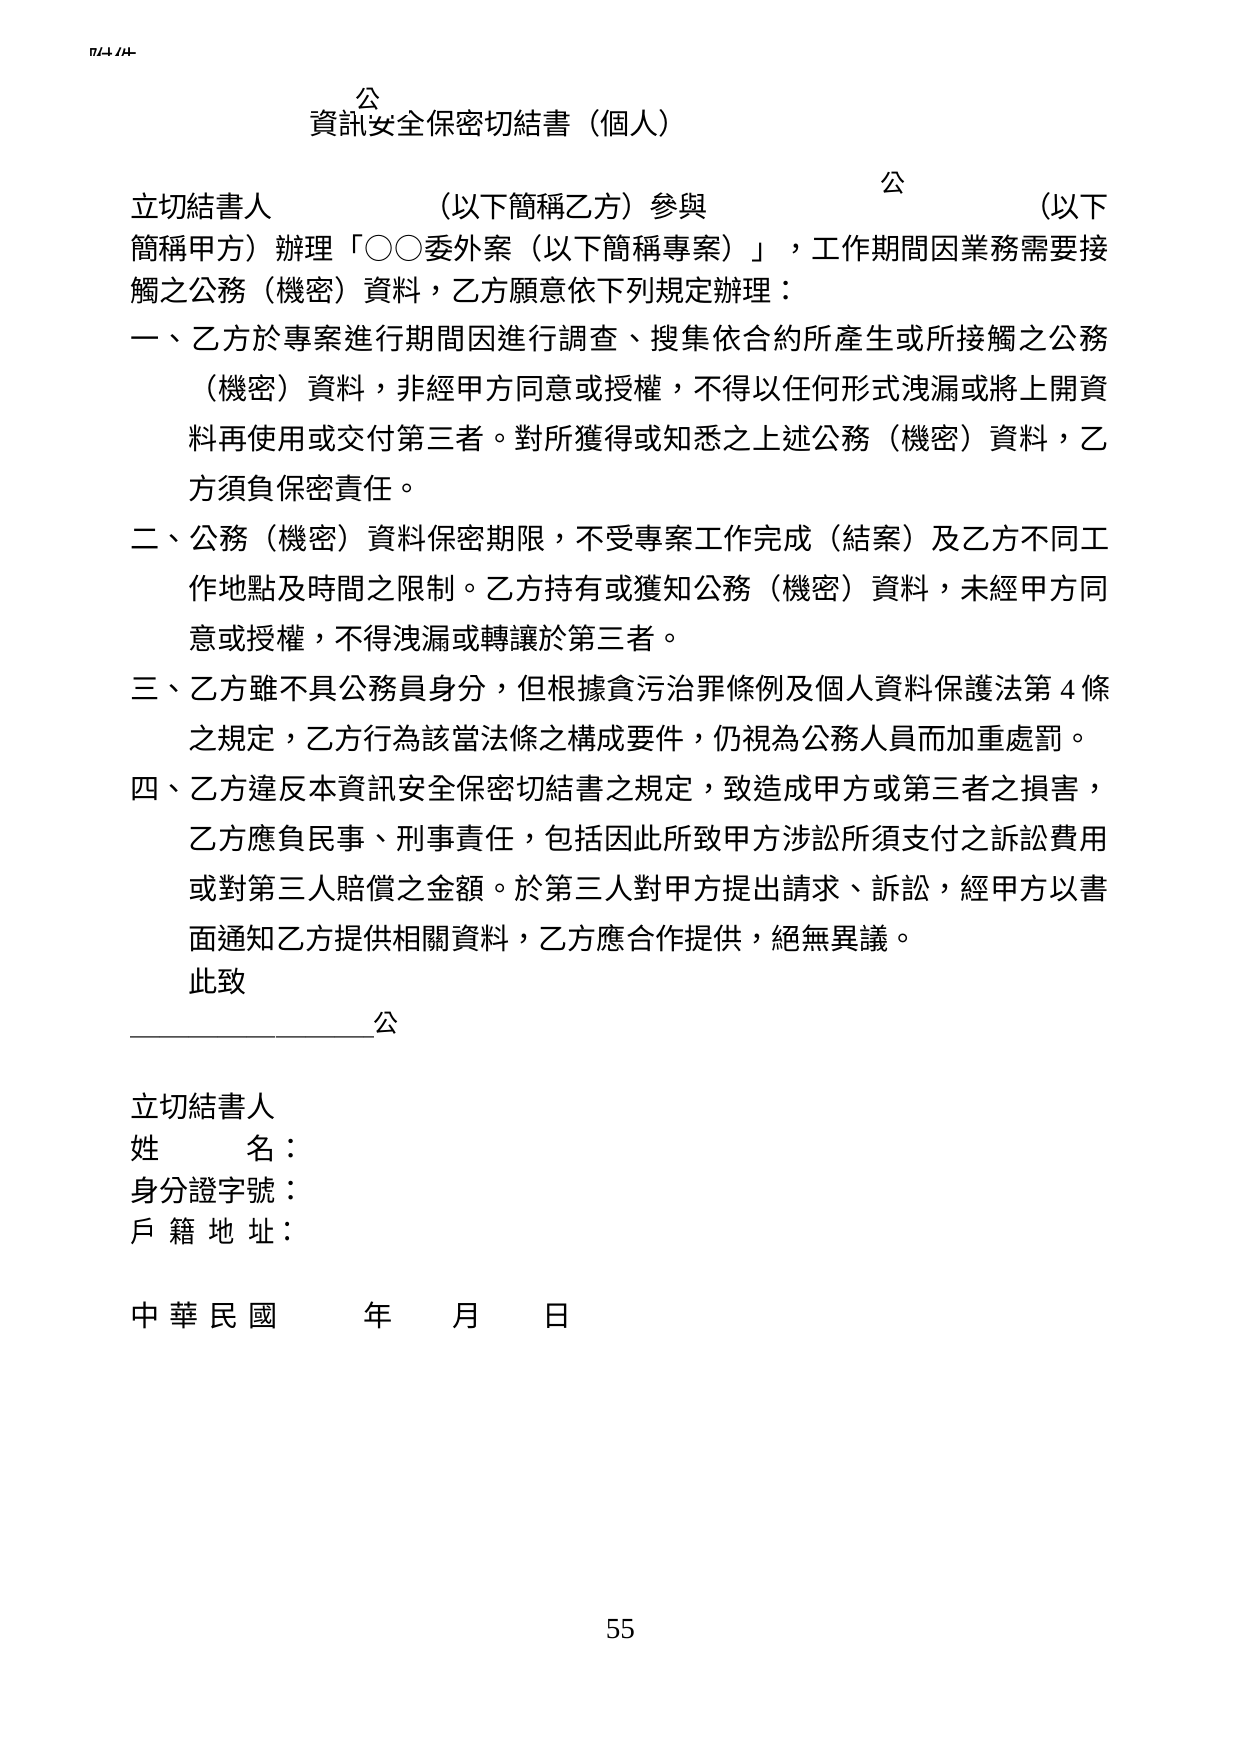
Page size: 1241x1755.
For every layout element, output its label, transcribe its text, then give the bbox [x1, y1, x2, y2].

text 立切結書人 [130, 1084, 1110, 1126]
text 公 司 [355, 79, 409, 115]
text 公 司 [880, 164, 934, 199]
text 戶 籍 地 址： [130, 1209, 1110, 1251]
text 附件一 [89, 40, 190, 55]
text 四、乙方違反本資訊安全保密切結書之規定，致造成甲方或第三者之損害，乙方應負民事、刑事責任，包括因此所致甲方涉訟所須支付之訴訟費用或對第三人賠償之金額。於第三人對甲方提出請求、訴訟，經甲方以書面通知乙方提供相關資料，乙方應合作提供，絕無異議。 [130, 759, 1110, 959]
text 此致 [130, 959, 1110, 1001]
text 資訊安全保密切結書（個人） [74, 32, 205, 63]
text ＿＿＿＿＿＿＿＿＿ [130, 1001, 1110, 1043]
text 姓 名： [130, 1126, 1110, 1168]
text 公 司 [374, 1003, 428, 1039]
text 立切結書人 （以下簡稱乙方）參與 （以下簡稱甲方）辦理「○○委外案（以下簡稱專案）」，工作期間因業務需要接觸之公務（機密）資料，乙方願意依下列規定辦理： [130, 184, 1110, 309]
text 中華民國 年 月 日 [130, 1293, 1110, 1334]
text 資訊安全保密切結書（個人） [130, 101, 1110, 143]
text 二、公務（機密）資料保密期限，不受專案工作完成（結案）及乙方不同工作地點及時間之限制。乙方持有或獲知公務（機密）資料，未經甲方同意或授權，不得洩漏或轉讓於第三者。 [130, 509, 1110, 659]
text 身分證字號： [130, 1168, 1110, 1209]
text 一、乙方於專案進行期間因進行調查、搜集依合約所產生或所接觸之公務（機密）資料，非經甲方同意或授權，不得以任何形式洩漏或將上開資料再使用或交付第三者。對所獲得或知悉之上述公務（機密）資料，乙方須負保密責任。 [130, 309, 1110, 509]
text 三、乙方雖不具公務員身分，但根據貪污治罪條例及個人資料保護法第4條之規定，乙方行為該當法條之構成要件，仍視為公務人員而加重處罰。 [130, 659, 1110, 759]
